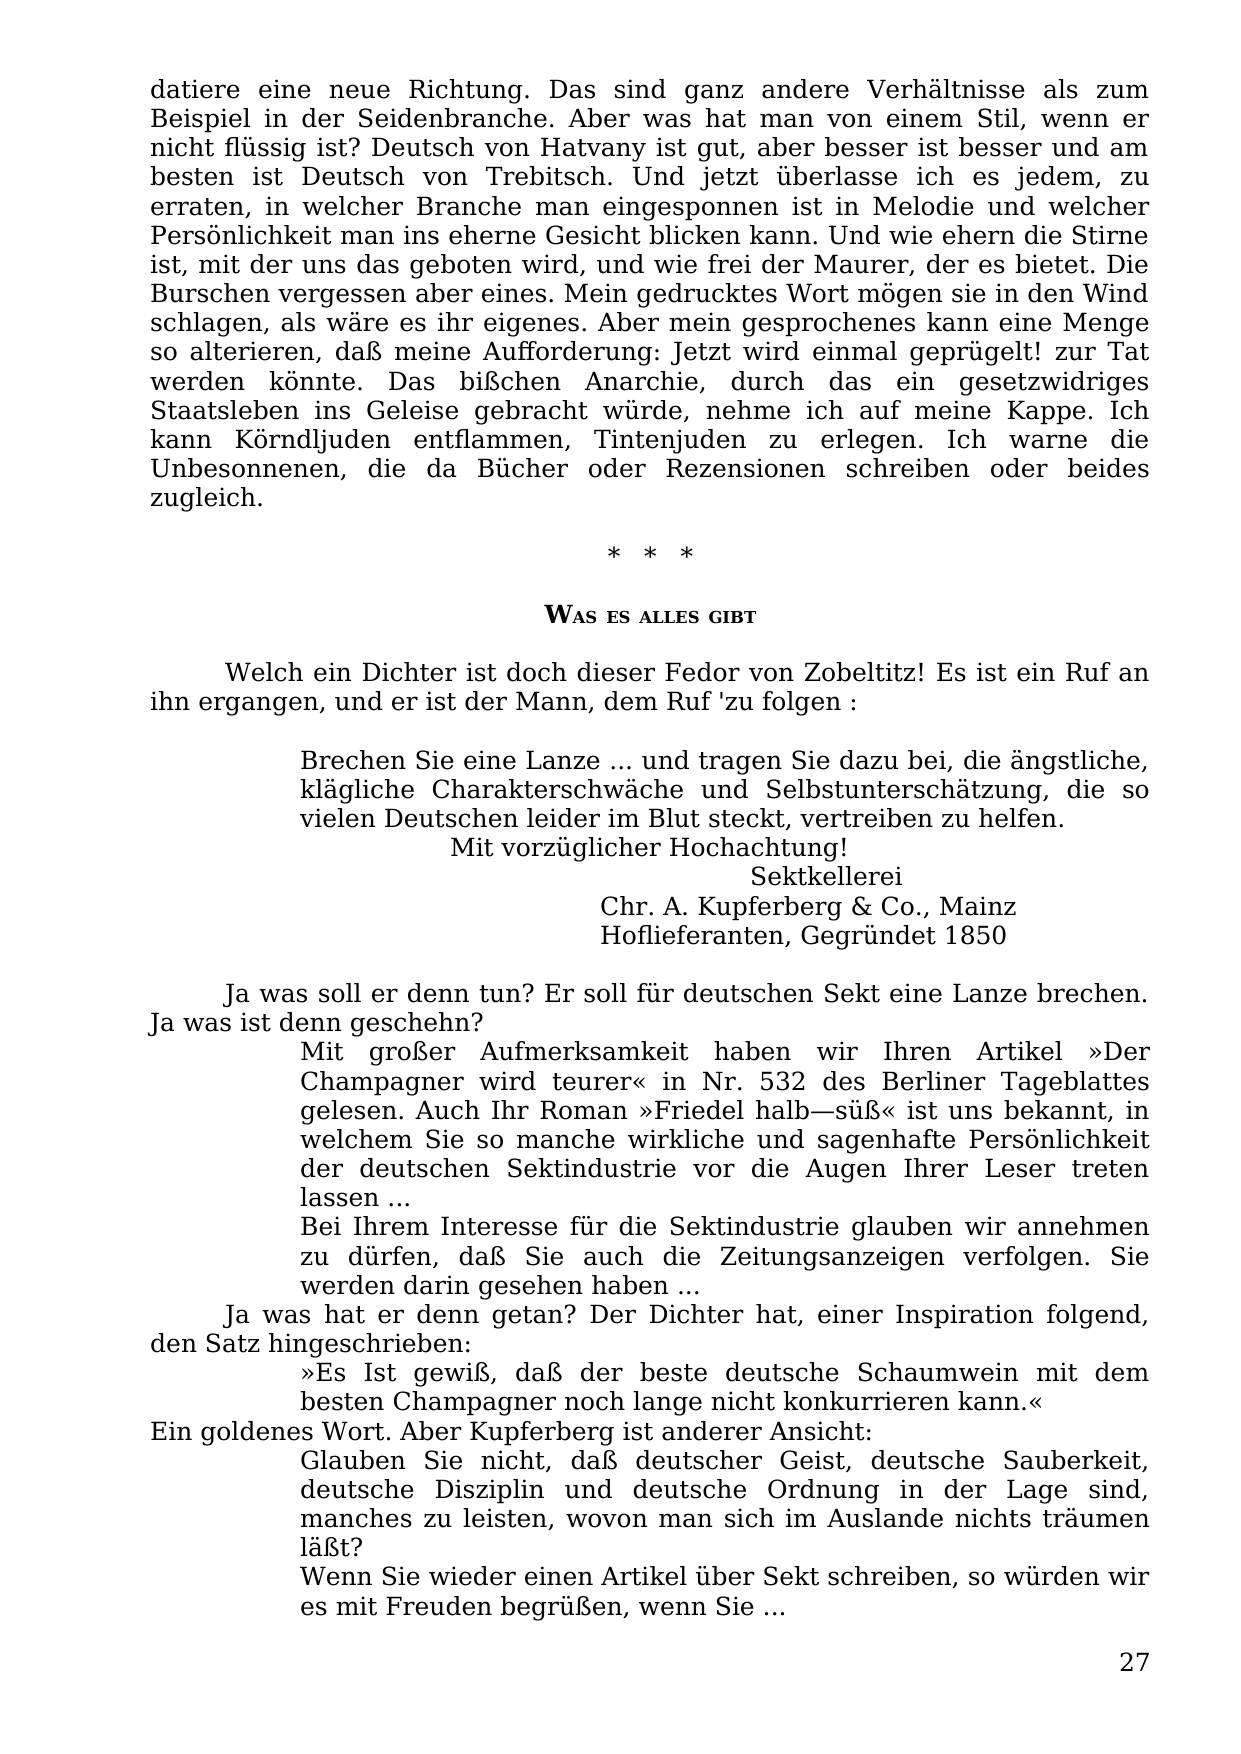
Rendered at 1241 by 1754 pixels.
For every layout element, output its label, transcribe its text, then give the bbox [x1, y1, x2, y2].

text * * * [150, 542, 1151, 571]
text Ja was soll er denn tun? Er soll für deutschen Sekt eine Lanze brechen. Ja was ist denn geschehn? [150, 979, 1151, 1037]
text Was es alles gibt [150, 571, 1151, 629]
text Glauben Sie nicht, daß deutscher Geist, deutsche Sauberkeit, deutsche Disziplin und deutsche Ordnung in der Lage sind, manches zu leisten, wovon man sich im Auslande nichts träumen läßt? [300, 1446, 1151, 1562]
text Welch ein Dichter ist doch dieser Fedor von Zobeltitz! Es ist ein Ruf an ihn ergangen, und er ist der Mann, dem Ruf 'zu folgen : [150, 658, 1151, 717]
text Bei Ihrem Interesse für die Sektindustrie glauben wir annehmen zu dürfen, daß Sie auch die Zeitungsanzeigen verfolgen. Sie werden darin gesehen haben ... [300, 1212, 1151, 1300]
text Mit großer Aufmerksamkeit haben wir Ihren Artikel »Der Champagner wird teurer« in Nr. 532 des Berliner Tageblattes gelesen. Auch Ihr Roman »Friedel halb—süß« ist uns bekannt, in welchem Sie so manche wirkliche und sagenhafte Persönlichkeit der deutschen Sektindustrie vor die Augen Ihrer Leser treten lassen ... [300, 1037, 1151, 1212]
text Brechen Sie eine Lanze ... und tragen Sie dazu bei, die ängstliche, klägliche Charakterschwäche und Selbstunterschätzung, die so vielen Deutschen leider im Blut steckt, vertreiben zu helfen. [300, 746, 1151, 833]
text datiere eine neue Richtung. Das sind ganz andere Verhältnisse als zum Beispiel in der Seidenbranche. Aber was hat man von einem Stil, wenn er nicht flüssig ist? Deutsch von Hatvany ist gut, aber besser ist besser und am besten ist Deutsch von Trebitsch. Und jetzt überlasse ich es jedem, zu erraten, in welcher Branche man eingesponnen ist in Melodie und welcher Persönlichkeit man ins eherne Gesicht blicken kann. Und wie ehern die Stirne ist, mit der uns das geboten wird, und wie frei der Maurer, der es bietet. Die Burschen vergessen aber eines. Mein gedrucktes Wort mögen sie in den Wind schlagen, als wäre es ihr eigenes. Aber mein gesprochenes kann eine Menge so alterieren, daß meine Aufforderung: Jetzt wird einmal geprügelt! zur Tat werden könnte. Das bißchen Anarchie, durch das ein gesetzwidriges Staatsleben ins Geleise gebracht würde, nehme ich auf meine Kappe. Ich kann Körndljuden entflammen, Tintenjuden zu erlegen. Ich warne die Unbesonnenen, die da Bücher oder Rezensionen schreiben oder beides zugleich. [150, 75, 1151, 512]
text Ein goldenes Wort. Aber Kupferberg ist anderer Ansicht: [150, 1417, 1151, 1446]
text Wenn Sie wieder einen Artikel über Sekt schreiben, so würden wir es mit Freuden begrüßen, wenn Sie ... [300, 1562, 1151, 1621]
text Hoflieferanten, Gegründet 1850 [150, 921, 1151, 950]
text Ja was hat er denn getan? Der Dichter hat, einer Inspiration folgend, den Satz hingeschrieben: [150, 1300, 1151, 1358]
text Mit vorzüglicher Hochachtung! [150, 833, 1151, 862]
text Chr. A. Kupferberg & Co., Mainz [150, 892, 1151, 921]
text Sektkellerei [150, 862, 1151, 892]
text »Es Ist gewiß, daß der beste deutsche Schaumwein mit dem besten Champagner noch lange nicht konkurrieren kann.« [300, 1358, 1151, 1417]
